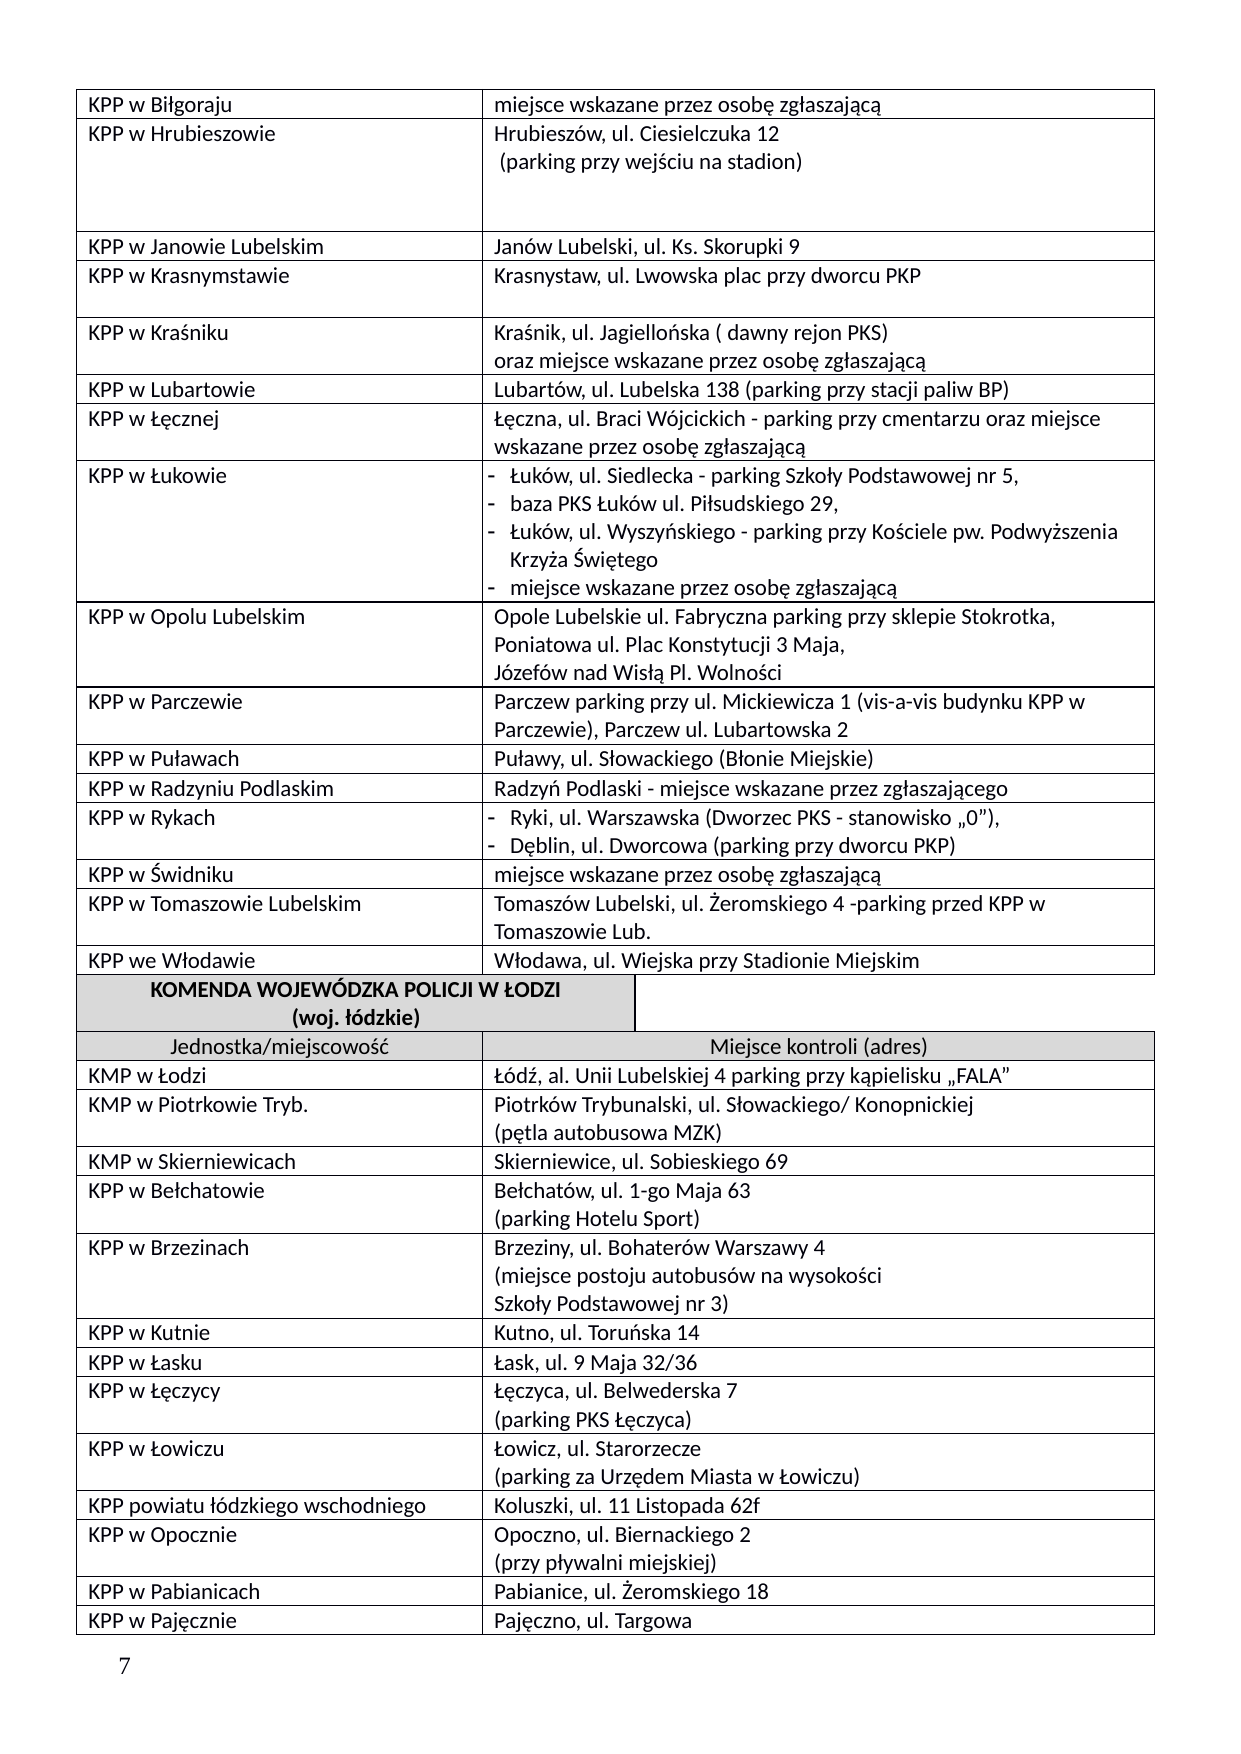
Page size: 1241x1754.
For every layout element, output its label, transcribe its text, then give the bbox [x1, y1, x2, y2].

table_cell KPP w Bełchatowie [77, 1176, 482, 1232]
table_cell Łódź, al. Unii Lubelskiej 4 parking przy kąpielisku „FALA” [483, 1061, 1154, 1089]
table_cell Radzyń Podlaski - miejsce wskazane przez zgłaszającego [483, 774, 1154, 802]
table_cell Opole Lubelskie ul. Fabryczna parking przy sklepie Stokrotka, Poniatowa ul. Plac Konstytucji 3 Maja, Józefów nad Wisłą Pl. Wolności [483, 603, 1154, 686]
table_cell KPP w Tomaszowie Lubelskim [77, 889, 482, 945]
table_cell Łęczna, ul. Braci Wójcickich - parking przy cmentarzu oraz miejsce wskazane przez osobę zgłaszającą [483, 404, 1154, 460]
table_cell KPP w Puławach [77, 745, 482, 773]
table_cell Janów Lubelski, ul. Ks. Skorupki 9 [483, 232, 1154, 260]
table_cell KPP w Łowiczu [77, 1434, 482, 1490]
table_cell KPP we Włodawie [77, 946, 482, 974]
table_cell miejsce wskazane przez osobę zgłaszającą [483, 860, 1154, 888]
table_cell KPP w Biłgoraju [77, 90, 482, 118]
table_cell KPP w Łęczycy [77, 1377, 482, 1433]
table_cell KPP w Parczewie [77, 688, 482, 743]
table_cell Parczew parking przy ul. Mickiewicza 1 (vis-a-vis budynku KPP w Parczewie), Parczew ul. Lubartowska 2 [483, 688, 1154, 743]
table_cell KPP w Kraśniku [77, 318, 482, 374]
table_cell KPP w Kutnie [77, 1319, 482, 1347]
table_cell Pabianice, ul. Żeromskiego 18 [483, 1577, 1154, 1605]
table_cell Pajęczno, ul. Targowa [483, 1606, 1154, 1634]
table_cell KPP w Świdniku [77, 860, 482, 888]
table_cell KPP w Łukowie [77, 461, 482, 601]
table_cell KPP w Krasnymstawie [77, 261, 482, 317]
table_cell Łuków, ul. Siedlecka - parking Szkoły Podstawowej nr 5, baza PKS Łuków ul. Piłsudskiego 29, Łuków, ul. Wyszyńskiego - parking przy Kościele pw. Podwyższenia Krzyża Świętego miejsce wskazane przez osobę zgłaszającą [483, 461, 1154, 601]
table_cell Opoczno, ul. Biernackiego 2 (przy pływalni miejskiej) [483, 1520, 1154, 1576]
table_cell Łask, ul. 9 Maja 32/36 [483, 1348, 1154, 1376]
table_cell KMP w Łodzi [77, 1061, 482, 1089]
table_cell KPP w Brzezinach [77, 1234, 482, 1317]
table_cell KOMENDA WOJEWÓDZKA POLICJI W ŁODZI (woj. łódzkie) [77, 975, 634, 1031]
table_cell miejsce wskazane przez osobę zgłaszającą [483, 90, 1154, 118]
table_cell KPP w Łęcznej [77, 404, 482, 460]
table_cell Włodawa, ul. Wiejska przy Stadionie Miejskim [483, 946, 1154, 974]
table_cell KPP w Radzyniu Podlaskim [77, 774, 482, 802]
table_cell KPP powiatu łódzkiego wschodniego [77, 1491, 482, 1519]
table_cell Tomaszów Lubelski, ul. Żeromskiego 4 -parking przed KPP w Tomaszowie Lub. [483, 889, 1154, 945]
table_cell KPP w Lubartowie [77, 375, 482, 403]
table_cell Hrubieszów, ul. Ciesielczuka 12 (parking przy wejściu na stadion) [483, 119, 1154, 231]
table_cell KPP w Hrubieszowie [77, 119, 482, 231]
table_cell Krasnystaw, ul. Lwowska plac przy dworcu PKP [483, 261, 1154, 317]
table_cell Bełchatów, ul. 1-go Maja 63 (parking Hotelu Sport) [483, 1176, 1154, 1232]
table_cell Miejsce kontroli (adres) [483, 1032, 1154, 1060]
table_cell KPP w Pajęcznie [77, 1606, 482, 1634]
table_cell KPP w Janowie Lubelskim [77, 232, 482, 260]
table_cell Jednostka/miejscowość [77, 1032, 482, 1060]
table_cell Skierniewice, ul. Sobieskiego 69 [483, 1147, 1154, 1175]
table_cell KPP w Pabianicach [77, 1577, 482, 1605]
table_cell Lubartów, ul. Lubelska 138 (parking przy stacji paliw BP) [483, 375, 1154, 403]
table_cell Ryki, ul. Warszawska (Dworzec PKS - stanowisko „0”), Dęblin, ul. Dworcowa (parking przy dworcu PKP) [483, 803, 1154, 859]
table_cell Kraśnik, ul. Jagiellońska ( dawny rejon PKS) oraz miejsce wskazane przez osobę zgłaszającą [483, 318, 1154, 374]
table_cell Koluszki, ul. 11 Listopada 62f [483, 1491, 1154, 1519]
table_cell KMP w Skierniewicach [77, 1147, 482, 1175]
table_cell Łęczyca, ul. Belwederska 7 (parking PKS Łęczyca) [483, 1377, 1154, 1433]
table_cell Brzeziny, ul. Bohaterów Warszawy 4 (miejsce postoju autobusów na wysokości Szkoły Podstawowej nr 3) [483, 1234, 1154, 1317]
table_cell KPP w Łasku [77, 1348, 482, 1376]
table_cell Puławy, ul. Słowackiego (Błonie Miejskie) [483, 745, 1154, 773]
table_cell KPP w Opolu Lubelskim [77, 603, 482, 686]
table_cell KPP w Opocznie [77, 1520, 482, 1576]
table_cell KMP w Piotrkowie Tryb. [77, 1090, 482, 1146]
table_cell Kutno, ul. Toruńska 14 [483, 1319, 1154, 1347]
table_cell KPP w Rykach [77, 803, 482, 859]
table_cell Łowicz, ul. Starorzecze (parking za Urzędem Miasta w Łowiczu) [483, 1434, 1154, 1490]
table_cell Piotrków Trybunalski, ul. Słowackiego/ Konopnickiej (pętla autobusowa MZK) [483, 1090, 1154, 1146]
